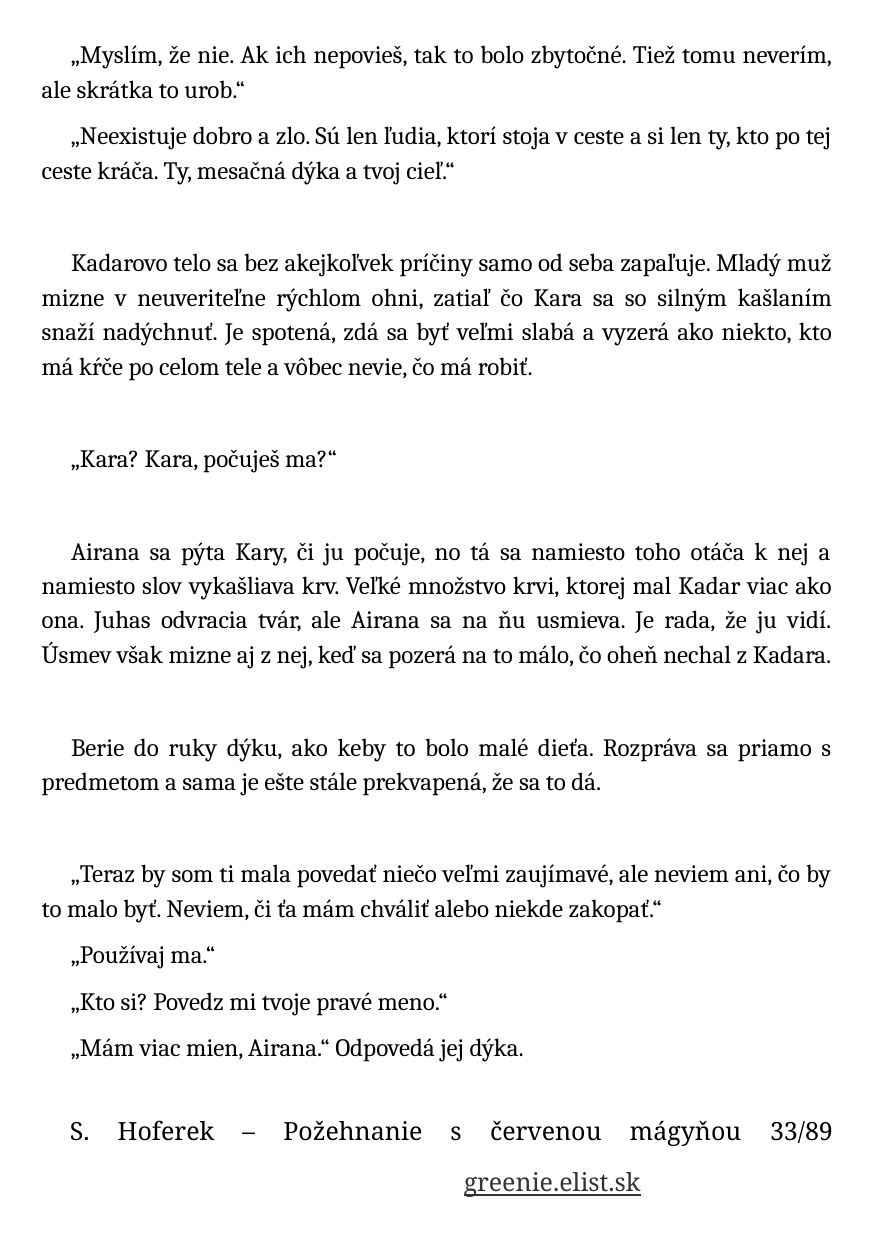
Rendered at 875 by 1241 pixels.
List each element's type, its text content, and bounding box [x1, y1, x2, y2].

text „Neexistuje dobro a zlo. Sú len ľudia, ktorí stoja v ceste a si len ty, kto po tej ceste kráča. Ty, mesačná dýka a tvoj cieľ.“ [41, 122, 833, 185]
text „Používaj ma.“ [41, 941, 833, 970]
text „Myslím, že nie. Ak ich nepovieš, tak to bolo zbytočné. Tiež tomu neverím, ale skrátka to urob.“ [41, 41, 833, 104]
text Airana sa pýta Kary, či ju počuje, no tá sa namiesto toho otáča k nej a namiesto slov vykašliava krv. Veľké množstvo krvi, ktorej mal Kadar viac ako ona. Juhas odvracia tvár, ale Airana sa na ňu usmieva. Je rada, že ju vidí. Úsmev však mizne aj z nej, keď sa pozerá na to málo, čo oheň nechal z Kadara. [41, 537, 833, 670]
text „Mám viac mien, Airana.“ Odpovedá jej dýka. [41, 1034, 833, 1062]
text „Kara? Kara, počuješ ma?“ [41, 445, 833, 474]
text „Teraz by som ti mala povedať niečo veľmi zaujímavé, ale neviem ani, čo by to malo byť. Neviem, či ťa mám chváliť alebo niekde zakopať.“ [41, 860, 833, 924]
text Berie do ruky dýku, ako keby to bolo malé dieťa. Rozpráva sa priamo s predmetom a sama je ešte stále prekvapená, že sa to dá. [41, 733, 833, 797]
text Kadarovo telo sa bez akejkoľvek príčiny samo od seba zapaľuje. Mladý muž mizne v neuveriteľne rýchlom ohni, zatiaľ čo Kara sa so silným kašlaním snaží nadýchnuť. Je spotená, zdá sa byť veľmi slabá a vyzerá ako niekto, kto má kŕče po celom tele a vôbec nevie, čo má robiť. [41, 249, 833, 381]
text „Kto si? Povedz mi tvoje pravé meno.“ [41, 987, 833, 1016]
